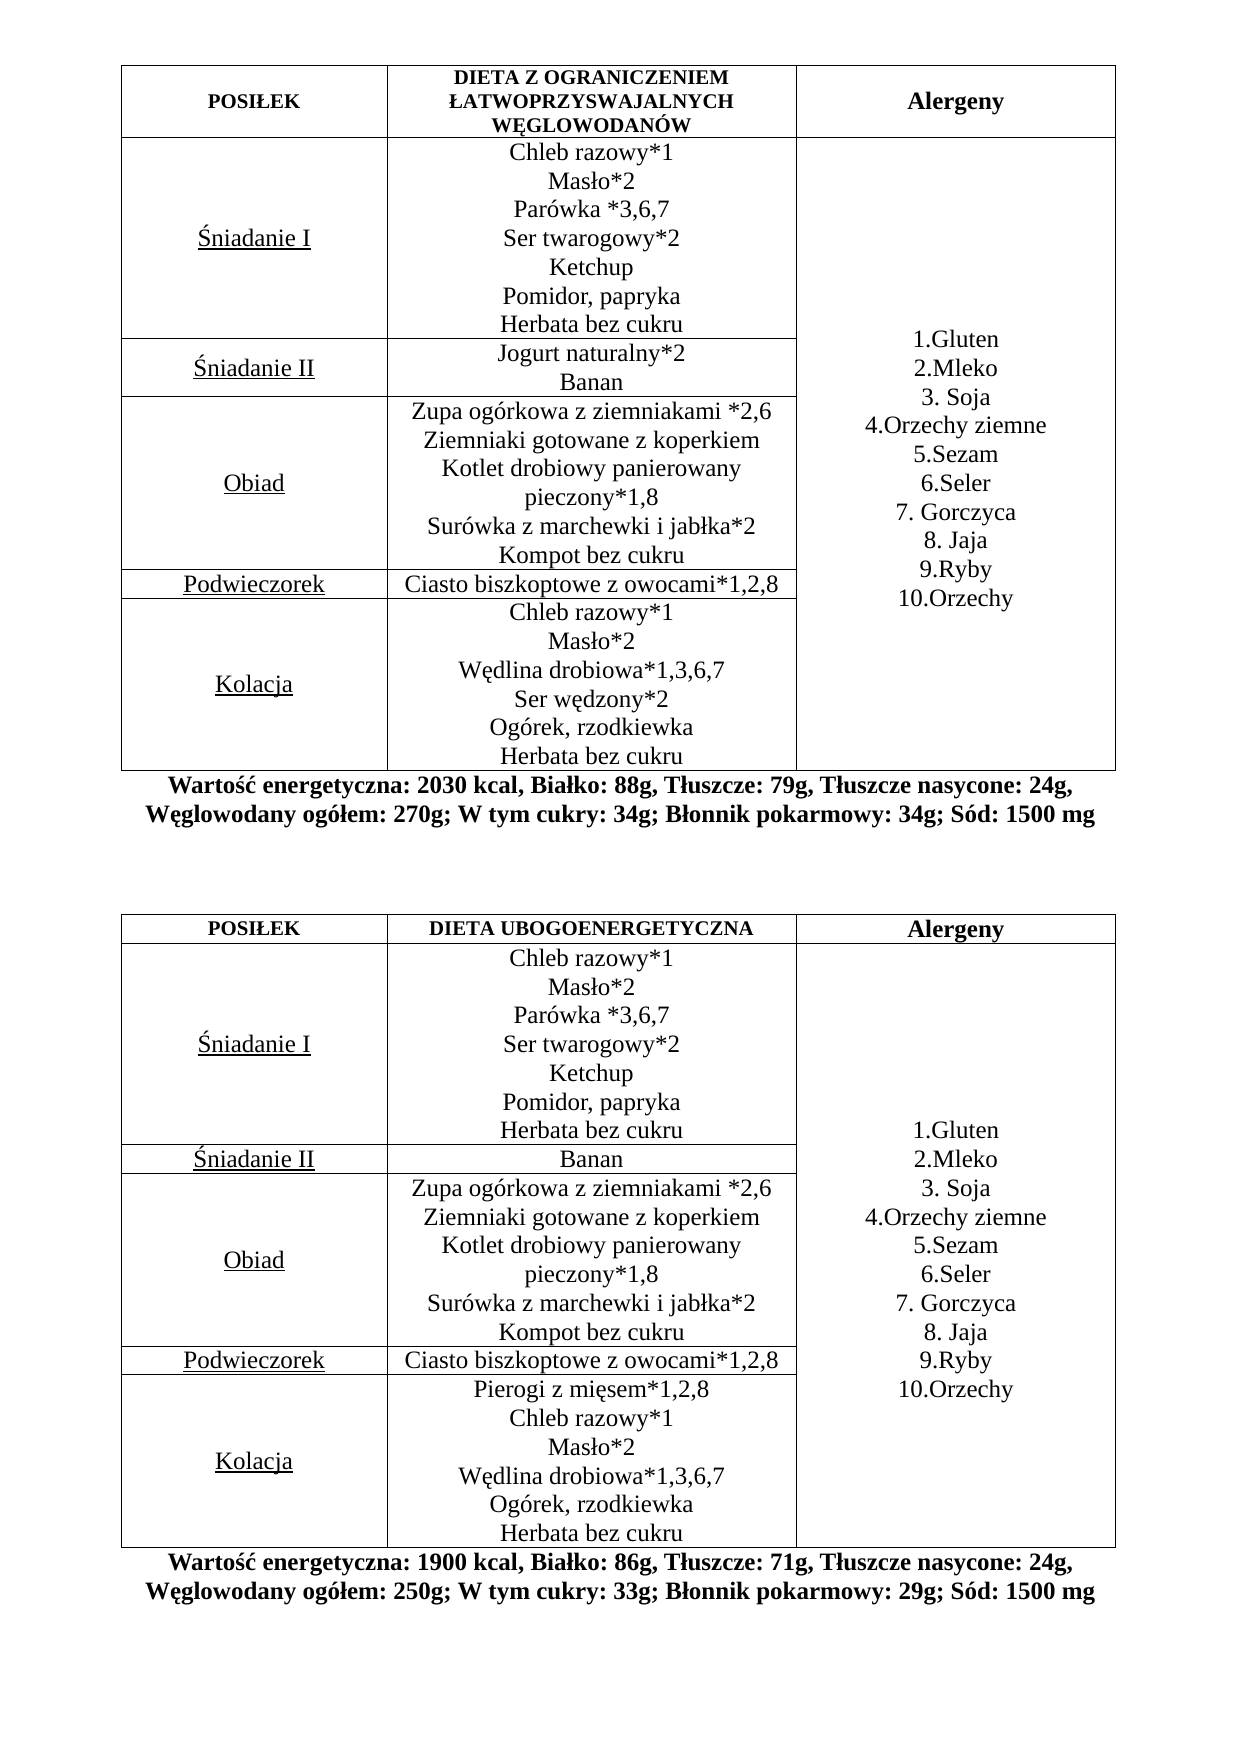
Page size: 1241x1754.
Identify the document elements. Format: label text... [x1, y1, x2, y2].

table_cell Zupa ogórkowa z ziemniakami *2,6 Ziemniaki gotowane z koperkiem Kotlet drobiowy panierowany pieczony*1,8 Surówka z marchewki i jabłka*2 Kompot bez cukru [388, 1174, 796, 1346]
table_cell Banan [388, 1145, 796, 1173]
table_cell Jogurt naturalny*2 Banan [388, 339, 796, 396]
table_cell 1.Gluten 2.Mleko 3. Soja 4.Orzechy ziemne 5.Sezam 6.Seler 7. Gorczyca 8. Jaja 9.Ryby 10.Orzechy [797, 138, 1115, 770]
table_cell Chleb razowy*1 Masło*2 Parówka *3,6,7 Ser twarogowy*2 Ketchup Pomidor, papryka Herbata bez cukru [388, 944, 796, 1144]
table_cell Kolacja [122, 599, 387, 770]
text Wartość energetyczna: 1900 kcal, Białko: 86g, Tłuszcze: 71g, Tłuszcze nasycone: 24g, Węglowodany ogółem: 250g; W tym cukry: 33g; Błonnik pokarmowy: 29g; Sód: 1500 mg [118, 1547, 1122, 1604]
table_cell Podwieczorek [122, 570, 387, 597]
table_cell Kolacja [122, 1375, 387, 1547]
table_cell Podwieczorek [122, 1347, 387, 1374]
table_cell Śniadanie I [122, 944, 387, 1144]
table_cell Chleb razowy*1 Masło*2 Wędlina drobiowa*1,3,6,7 Ser wędzony*2 Ogórek, rzodkiewka Herbata bez cukru [388, 599, 796, 770]
table_header POSIŁEK [122, 66, 387, 137]
table_header DIETA Z OGRANICZENIEM ŁATWOPRZYSWAJALNYCH WĘGLOWODANÓW [388, 66, 796, 137]
table_cell 1.Gluten 2.Mleko 3. Soja 4.Orzechy ziemne 5.Sezam 6.Seler 7. Gorczyca 8. Jaja 9.Ryby 10.Orzechy [797, 944, 1115, 1547]
table_cell Chleb razowy*1 Masło*2 Parówka *3,6,7 Ser twarogowy*2 Ketchup Pomidor, papryka Herbata bez cukru [388, 138, 796, 338]
table_cell Ciasto biszkoptowe z owocami*1,2,8 [388, 1347, 796, 1374]
table_header DIETA UBOGOENERGETYCZNA [388, 915, 796, 943]
table_header Alergeny [797, 66, 1115, 137]
table_header POSIŁEK [122, 915, 387, 943]
table_cell Śniadanie II [122, 1145, 387, 1173]
table_cell Obiad [122, 397, 387, 568]
table_cell Pierogi z mięsem*1,2,8 Chleb razowy*1 Masło*2 Wędlina drobiowa*1,3,6,7 Ogórek, rzodkiewka Herbata bez cukru [388, 1375, 796, 1547]
text Wartość energetyczna: 2030 kcal, Białko: 88g, Tłuszcze: 79g, Tłuszcze nasycone: 24g, Węglowodany ogółem: 270g; W tym cukry: 34g; Błonnik pokarmowy: 34g; Sód: 1500 mg [118, 770, 1122, 828]
table_cell Śniadanie II [122, 339, 387, 396]
table_cell Śniadanie I [122, 138, 387, 338]
table_cell Zupa ogórkowa z ziemniakami *2,6 Ziemniaki gotowane z koperkiem Kotlet drobiowy panierowany pieczony*1,8 Surówka z marchewki i jabłka*2 Kompot bez cukru [388, 397, 796, 568]
table_cell Ciasto biszkoptowe z owocami*1,2,8 [388, 570, 796, 597]
table_cell Obiad [122, 1174, 387, 1346]
table_header Alergeny [797, 915, 1115, 943]
